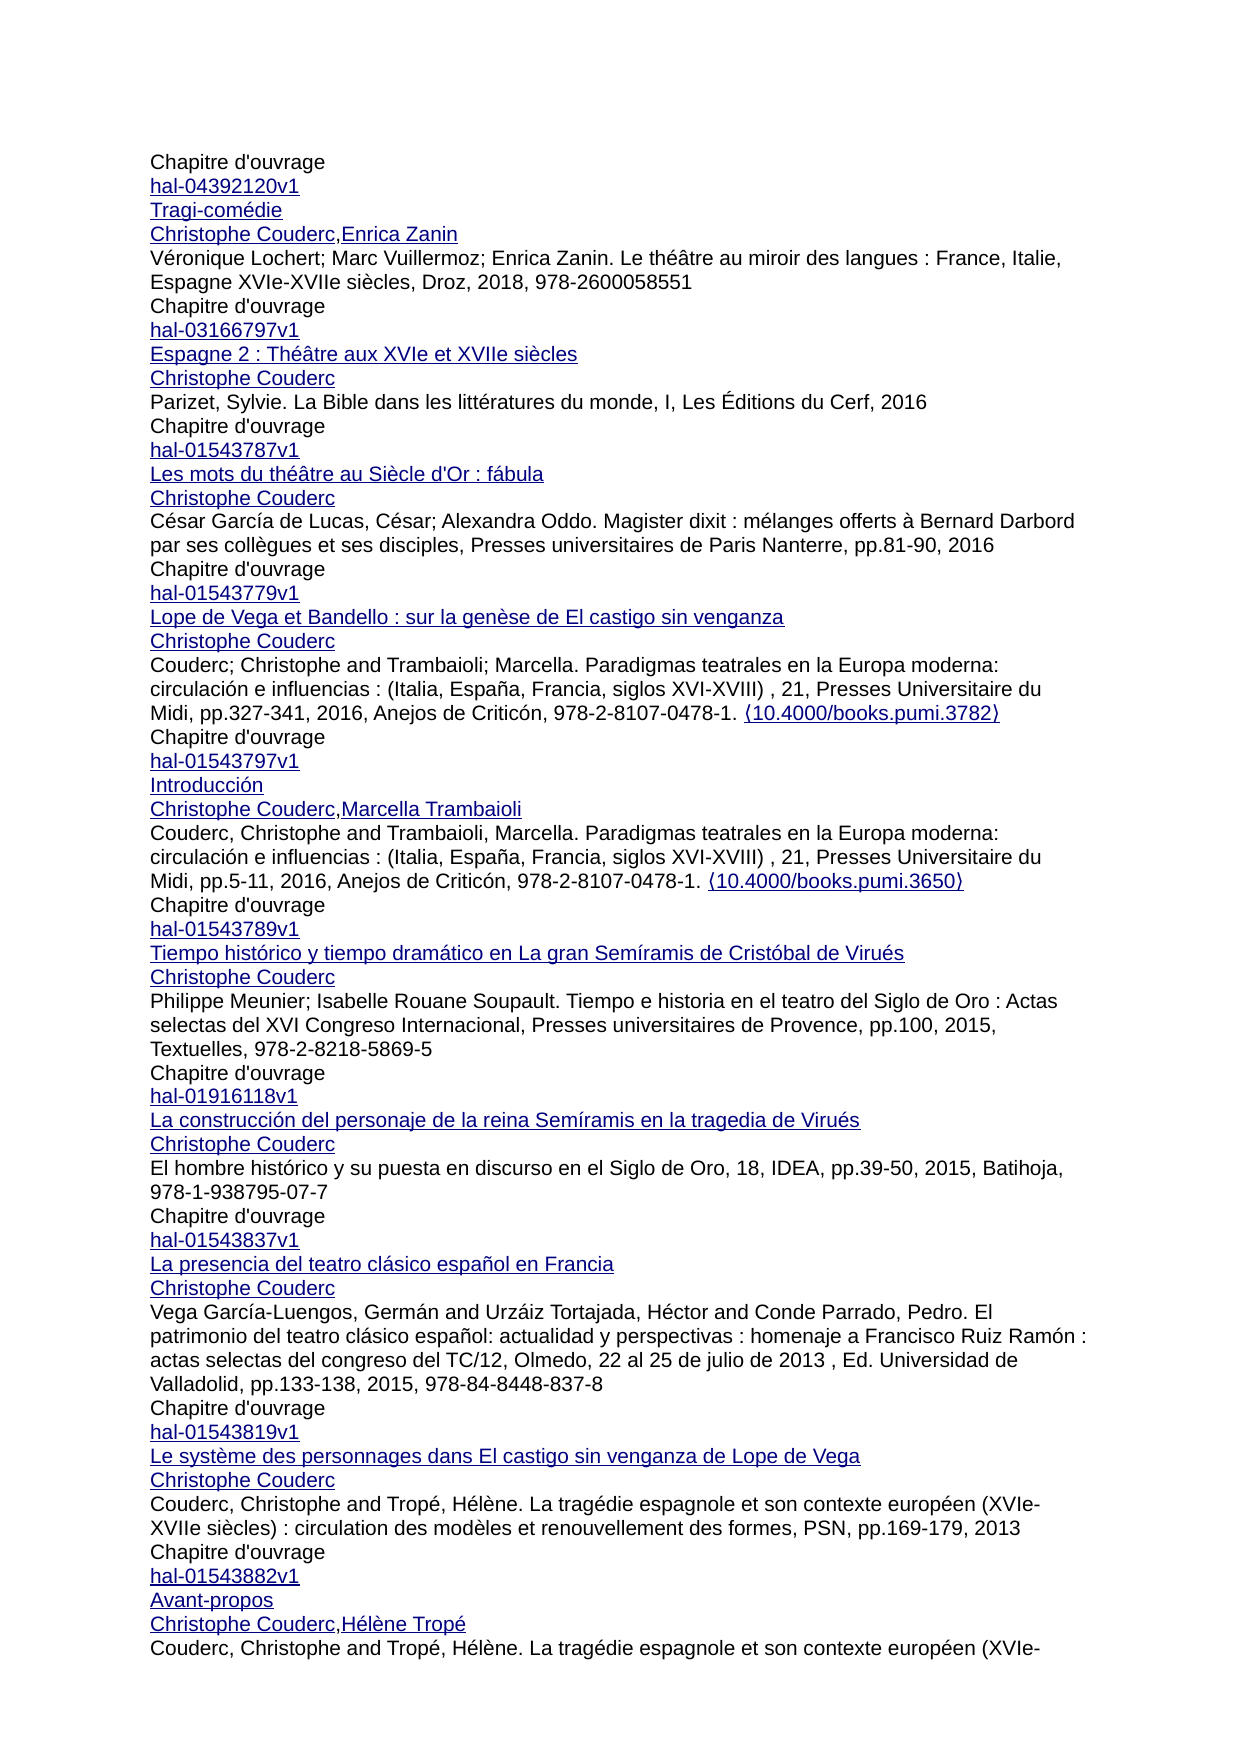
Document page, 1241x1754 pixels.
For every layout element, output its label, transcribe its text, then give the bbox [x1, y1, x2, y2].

table_cell Chapitre d'ouvrage hal-04392120v1 [150, 150, 1090, 198]
table_cell Tragi-comédie Christophe Couderc,Enrica Zanin Véronique Lochert; Marc Vuillermoz; Enrica Zanin. Le théâtre au miroir des langues : France, Italie, Espagne XVIe-XVIIe siècles, Droz, 2018, 978-2600058551 Chapitre d'ouvrage hal-03166797v1 [150, 198, 1090, 342]
table_cell La presencia del teatro clásico español en Francia Christophe Couderc Vega García-Luengos, Germán and Urzáiz Tortajada, Héctor and Conde Parrado, Pedro. El patrimonio del teatro clásico español: actualidad y perspectivas : homenaje a Francisco Ruiz Ramón : actas selectas del congreso del TC/12, Olmedo, 22 al 25 de julio de 2013 , Ed. Universidad de Valladolid, pp.133-138, 2015, 978-84-8448-837-8 Chapitre d'ouvrage hal-01543819v1 [150, 1252, 1090, 1444]
table_cell Avant-propos Christophe Couderc,Hélène Tropé Couderc, Christophe and Tropé, Hélène. La tragédie espagnole et son contexte européen (XVIe- [150, 1588, 1090, 1659]
table_cell Espagne 2 : Théâtre aux XVIe et XVIIe siècles Christophe Couderc Parizet, Sylvie. La Bible dans les littératures du monde, I, Les Éditions du Cerf, 2016 Chapitre d'ouvrage hal-01543787v1 [150, 342, 1090, 461]
table_cell Le système des personnages dans El castigo sin venganza de Lope de Vega Christophe Couderc Couderc, Christophe and Tropé, Hélène. La tragédie espagnole et son contexte européen (XVIe-XVIIe siècles) : circulation des modèles et renouvellement des formes, PSN, pp.169-179, 2013 Chapitre d'ouvrage hal-01543882v1 [150, 1444, 1090, 1587]
table_cell La construcción del personaje de la reina Semíramis en la tragedia de Virués Christophe Couderc El hombre histórico y su puesta en discurso en el Siglo de Oro, 18, IDEA, pp.39-50, 2015, Batihoja, 978-1-938795-07-7 Chapitre d'ouvrage hal-01543837v1 [150, 1108, 1090, 1252]
table_cell Les mots du théâtre au Siècle d'Or : fábula Christophe Couderc César García de Lucas, César; Alexandra Oddo. Magister dixit : mélanges offerts à Bernard Darbord par ses collègues et ses disciples, Presses universitaires de Paris Nanterre, pp.81-90, 2016 Chapitre d'ouvrage hal-01543779v1 [150, 461, 1090, 605]
table_cell Tiempo histórico y tiempo dramático en La gran Semíramis de Cristóbal de Virués Christophe Couderc Philippe Meunier; Isabelle Rouane Soupault. Tiempo e historia en el teatro del Siglo de Oro : Actas selectas del XVI Congreso Internacional, Presses universitaires de Provence, pp.100, 2015, Textuelles, 978-2-8218-5869-5 Chapitre d'ouvrage hal-01916118v1 [150, 941, 1090, 1108]
table_cell Lope de Vega et Bandello : sur la genèse de El castigo sin venganza Christophe Couderc Couderc; Christophe and Trambaioli; Marcella. Paradigmas teatrales en la Europa moderna: circulación e influencias : (Italia, España, Francia, siglos XVI-XVIII) , 21, Presses Universitaire du Midi, pp.327-341, 2016, Anejos de Criticón, 978-2-8107-0478-1. ⟨10.4000/books.pumi.3782⟩ Chapitre d'ouvrage hal-01543797v1 [150, 605, 1090, 773]
table_cell Introducción Christophe Couderc,Marcella Trambaioli Couderc, Christophe and Trambaioli, Marcella. Paradigmas teatrales en la Europa moderna: circulación e influencias : (Italia, España, Francia, siglos XVI-XVIII) , 21, Presses Universitaire du Midi, pp.5-11, 2016, Anejos de Criticón, 978-2-8107-0478-1. ⟨10.4000/books.pumi.3650⟩ Chapitre d'ouvrage hal-01543789v1 [150, 773, 1090, 941]
